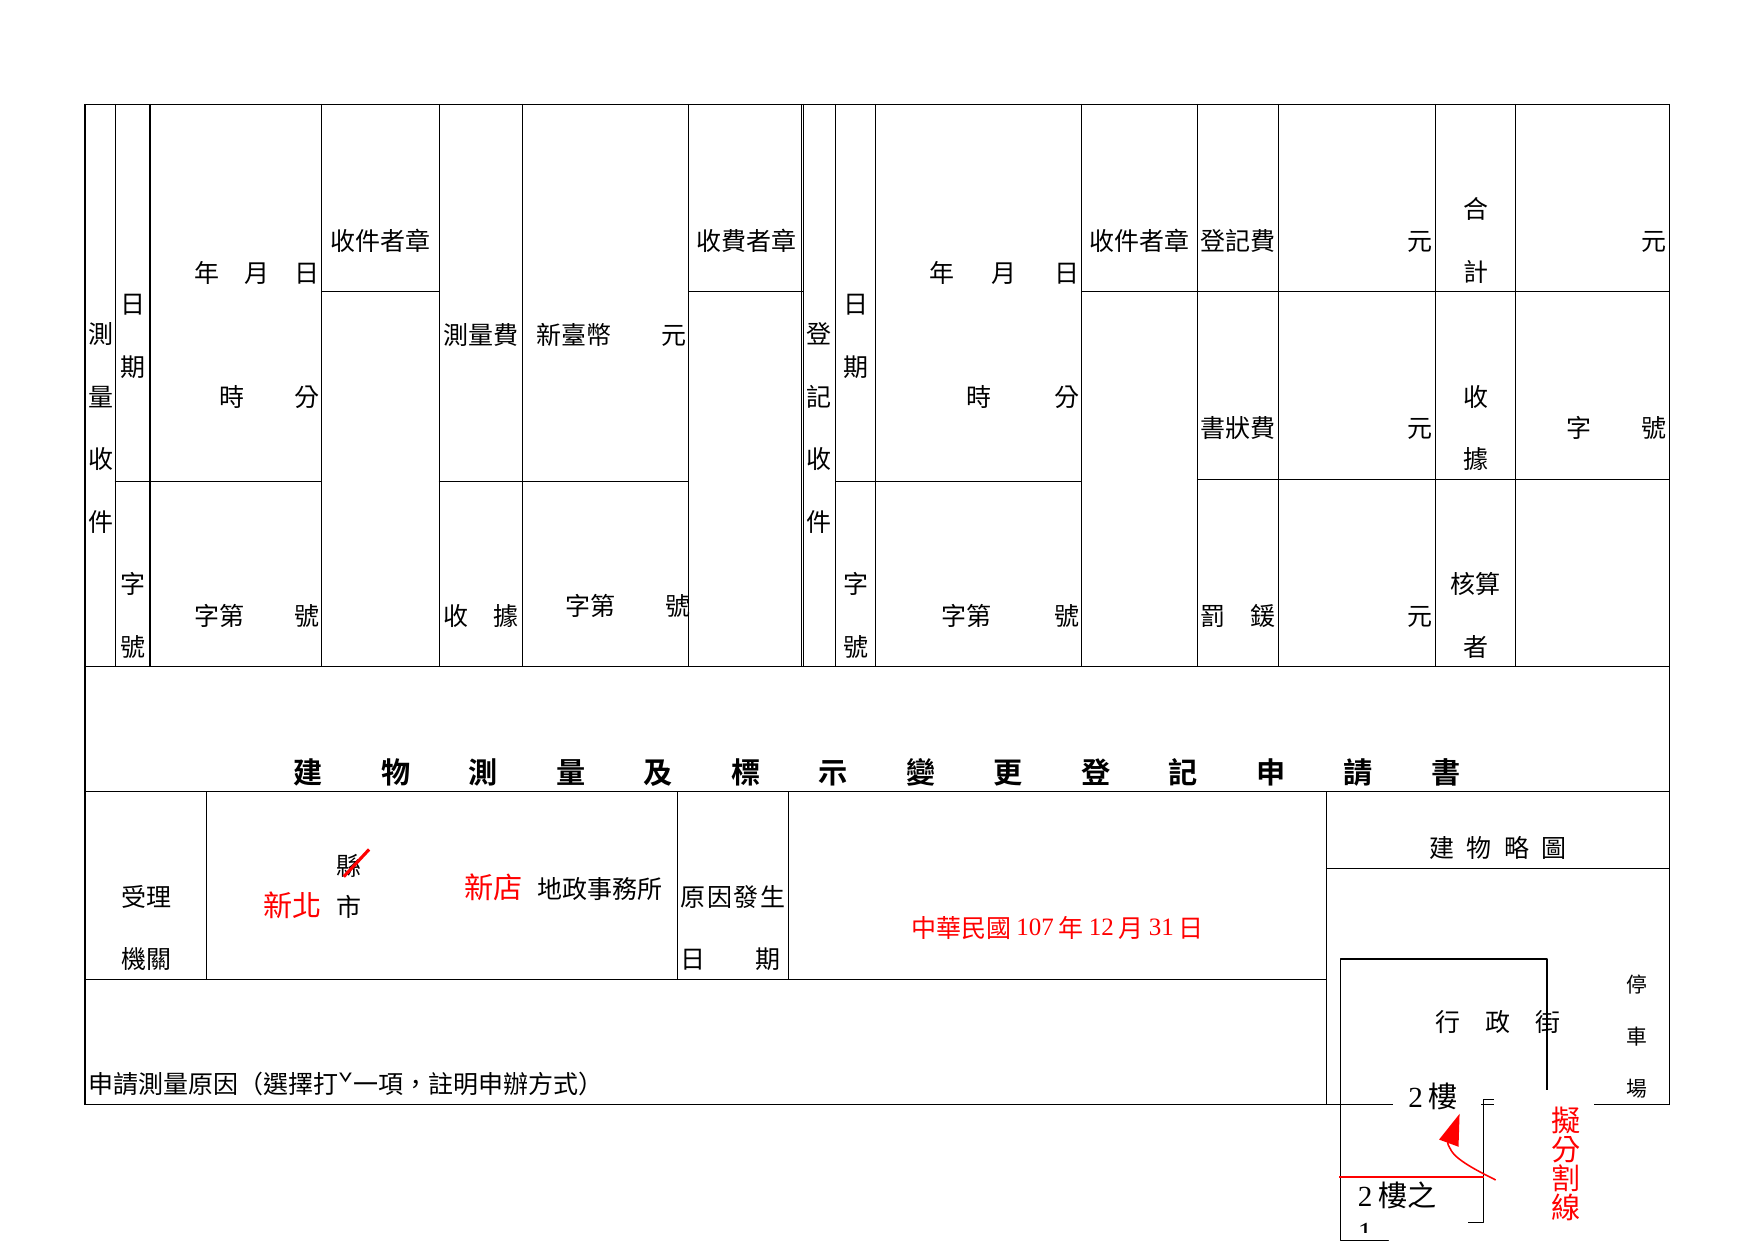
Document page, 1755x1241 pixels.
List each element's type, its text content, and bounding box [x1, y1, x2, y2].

table_cell 受理 機關 [86, 792, 206, 979]
table_header 登記費 [1198, 105, 1278, 291]
table_header 收件者章 [322, 105, 439, 291]
table_cell 書狀費 [1198, 292, 1278, 479]
table_header 收費者章 [689, 105, 801, 291]
table_header 測量費 [440, 105, 522, 481]
table_cell 元 [1279, 292, 1435, 479]
table_header 元 [1516, 105, 1669, 291]
table_cell 建 物 測 量 及 標 示 變 更 登 記 申 請 書 [86, 667, 1669, 791]
table_cell 建 物 略 圖 [1327, 792, 1669, 868]
table_cell 收 據 [1436, 292, 1515, 479]
table_header 合 計 [1436, 105, 1515, 291]
table_cell [322, 292, 439, 666]
table_header 收件者章 [1082, 105, 1197, 291]
table_cell [1082, 292, 1197, 666]
table_cell 字 號 [1516, 292, 1669, 479]
table_cell 字號 [836, 482, 875, 666]
table_cell 新店 地政事務所 [376, 792, 677, 979]
table_header 測量收件 [86, 105, 115, 666]
table_cell 核算者 [1436, 480, 1515, 666]
table_header 元 [1279, 105, 1435, 291]
table_cell 收 據 [440, 482, 522, 666]
table_cell 申請測量原因（選擇打ˇ一項，註明申辦方式） [86, 980, 1326, 1104]
table_header 日期 [116, 105, 149, 481]
table_cell 縣 新北 市 [207, 792, 376, 979]
table_cell 罰 鍰 [1198, 480, 1278, 666]
table_cell 字第 號 [876, 482, 1081, 666]
table_header 新臺幣 元 [523, 105, 688, 481]
table_cell [1516, 480, 1669, 666]
table_cell [689, 292, 801, 666]
table_cell 元 [1279, 480, 1435, 666]
table_cell 原因發生日 期 [678, 792, 788, 979]
table_cell 字號 [116, 482, 149, 666]
table_header 登記收件 [804, 105, 835, 666]
table_header 年 月 日 時 分 [151, 105, 321, 481]
table_header 日期 [836, 105, 875, 481]
table_cell 中華民國107年12月31日 [789, 792, 1326, 979]
table_cell 字第 號 [151, 482, 321, 666]
table_header 年 月 日 時 分 [876, 105, 1081, 481]
table_cell 行 政 街 [1327, 869, 1669, 1240]
table_cell 字第 號 [523, 482, 688, 666]
